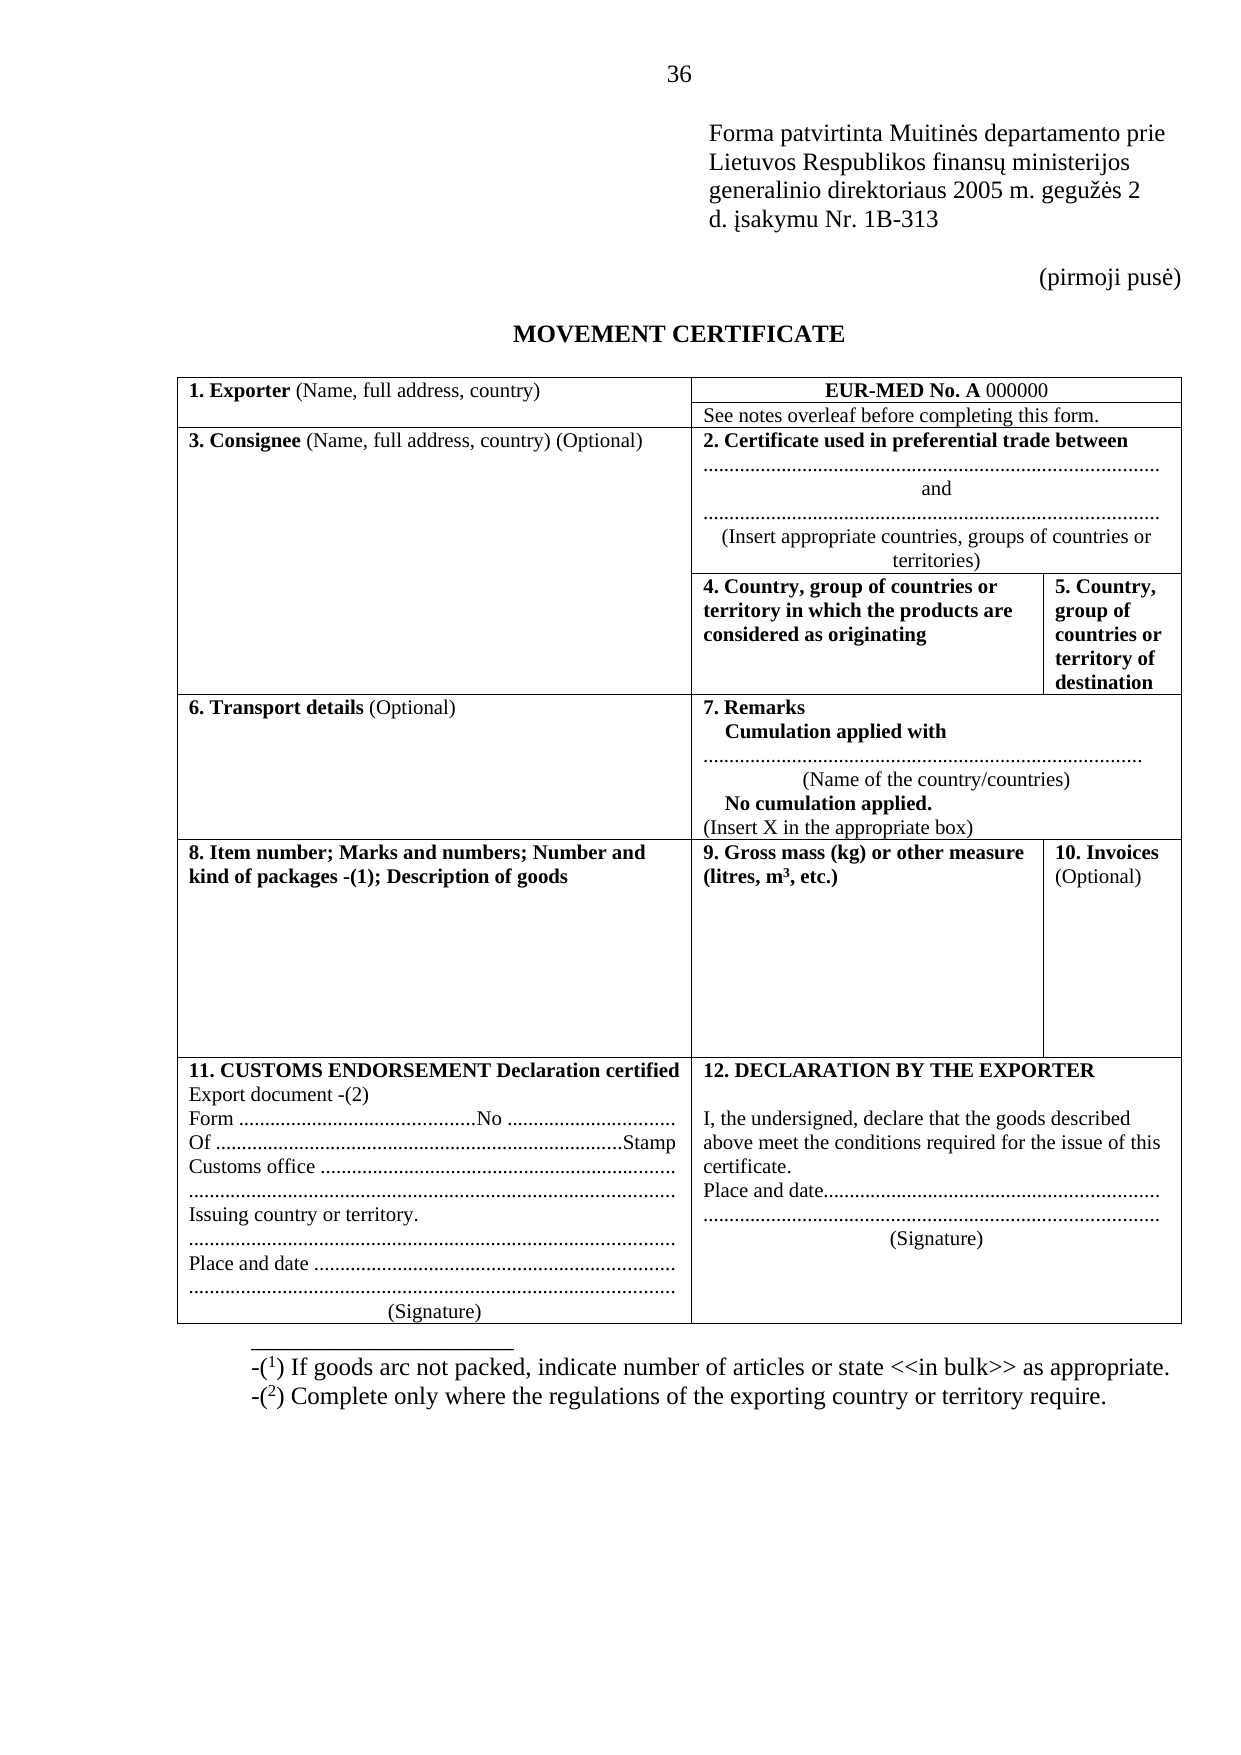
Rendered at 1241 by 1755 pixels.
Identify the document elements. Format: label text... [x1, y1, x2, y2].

table_cell See notes overleaf before completing this form. [692, 403, 1181, 427]
text _____________________ [177, 1324, 1181, 1352]
table_cell 11. CUSTOMS ENDORSEMENT Declaration certified Export document -(2) Form No Of Stamp Customs office Issuing country or territory. Place and date (Signature) [178, 1058, 691, 1323]
table_cell 10. Invoices (Optional) [1044, 840, 1181, 1057]
table_cell 5. Country, group of countries or territory of destination [1044, 574, 1181, 694]
table_cell 9. Gross mass (kg) or other measure (litres, m3, etc.) [692, 840, 1043, 1057]
text Forma patvirtinta Muitinės departamento prie [709, 118, 1181, 147]
table_cell 3. Consignee (Name, full address, country) (Optional) [178, 428, 691, 694]
text (pirmoji pusė) [177, 262, 1181, 291]
table_cell 8. Item number; Marks and numbers; Number and kind of packages -(1); Description of goods [178, 840, 691, 1057]
text -(1) If goods arc not packed, indicate number of articles or state <<in bulk>> as appropriate. [177, 1352, 1181, 1381]
text Lietuvos Respublikos finansų ministerijos [177, 147, 1181, 176]
text -(2) Complete only where the regulations of the exporting country or territory require. [177, 1381, 1181, 1410]
table_cell 7. Remarks  Cumulation applied with (Name of the country/countries)  No cumulation applied. (Insert X in the appropriate box) [692, 695, 1181, 839]
table_cell 2. Certificate used in preferential trade between and (Insert appropriate countries, groups of countries or territories) [692, 428, 1181, 572]
text generalinio direktoriaus 2005 m. gegužės 2 [177, 176, 1181, 204]
text d. įsakymu Nr. 1B-313 [177, 204, 1181, 233]
table_cell 12. DECLARATION BY THE EXPORTER I, the undersigned, declare that the goods described above meet the conditions required for the issue of this certificate. Place and date (Signature) [692, 1058, 1181, 1323]
table_header 1. Exporter (Name, full address, country) [178, 378, 691, 427]
table_cell 6. Transport details (Optional) [178, 695, 691, 839]
text MOVEMENT CERTIFICATE [177, 319, 1181, 348]
table_header EUR-MED No. A 000000 [692, 378, 1181, 402]
table_cell 4. Country, group of countries or territory in which the products are considered as originating [692, 574, 1043, 694]
